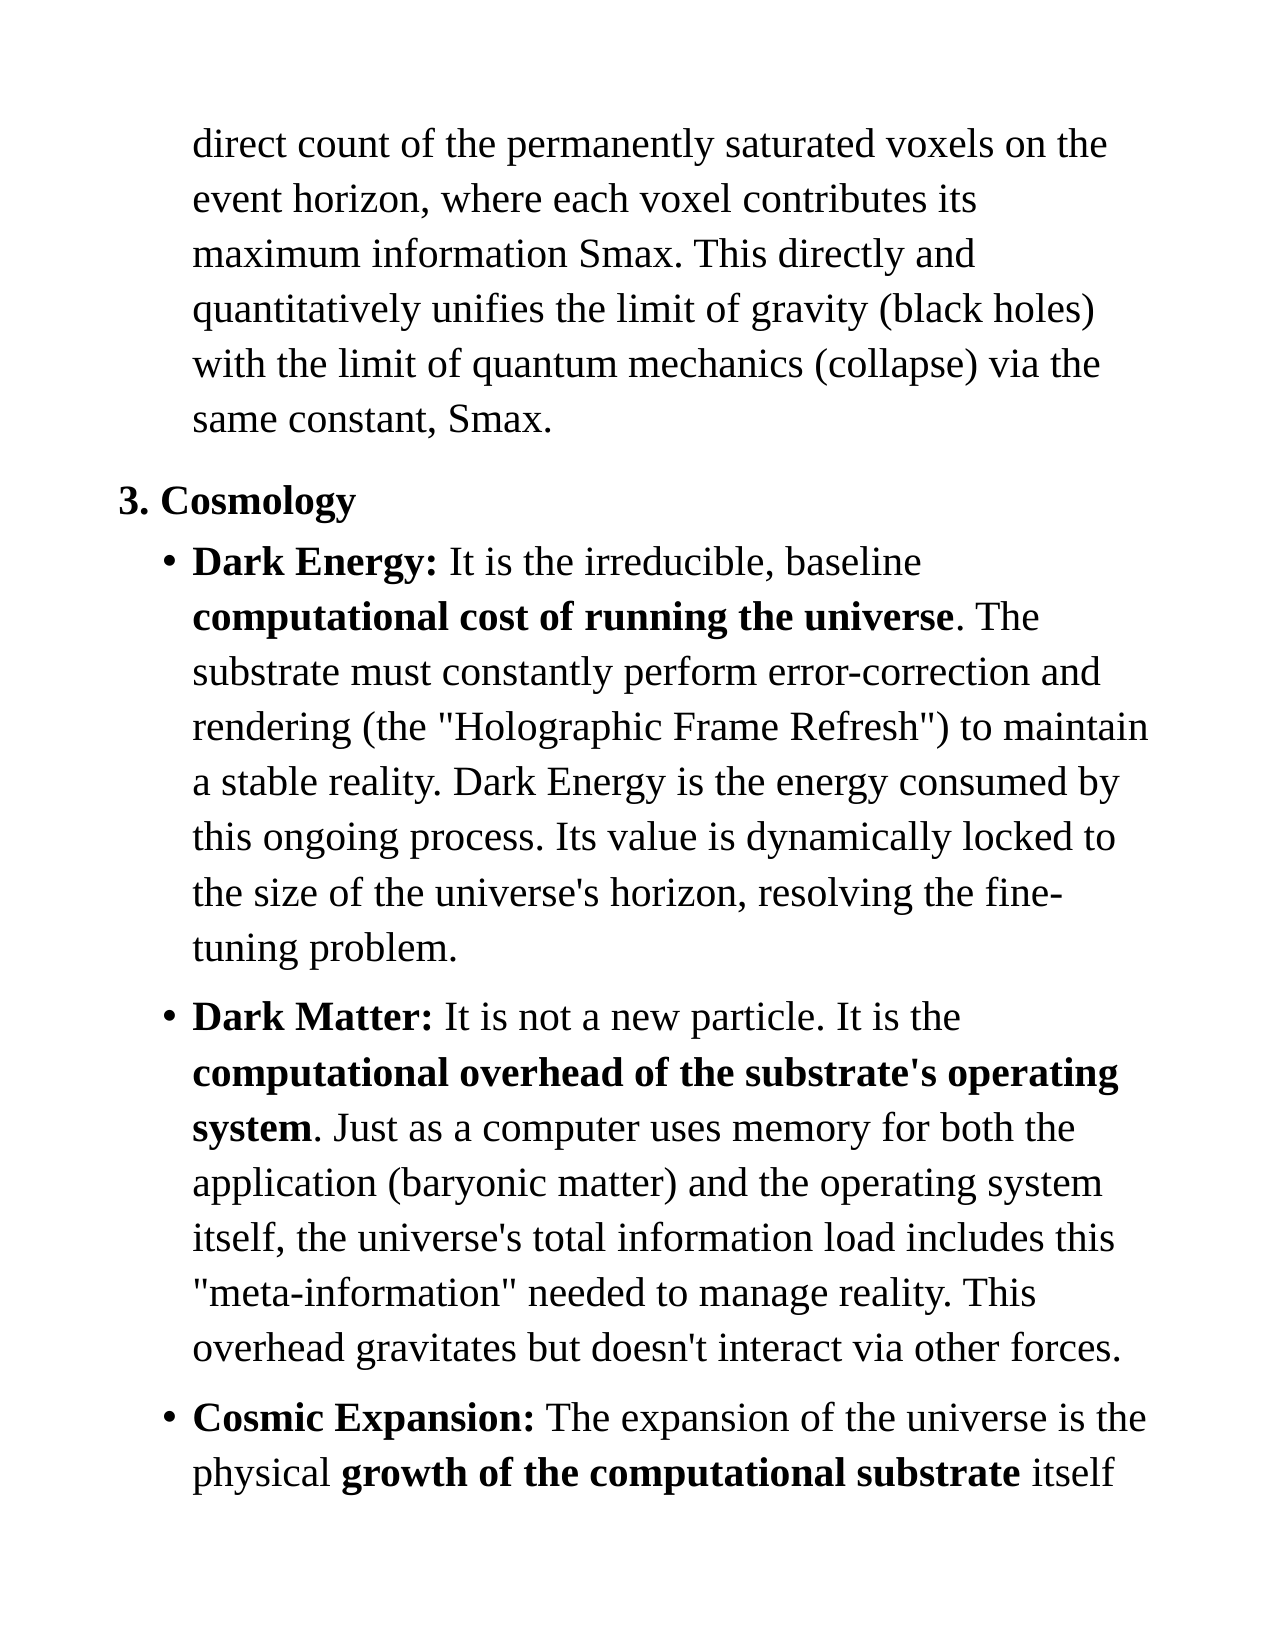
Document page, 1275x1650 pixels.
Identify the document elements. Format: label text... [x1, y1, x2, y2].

list Dark Matter: It is not a new particle. It is the computational overhead of the substrate's operating system. Just as a computer uses memory for both the application (baryonic matter) and the operating system itself, the universe's total information load includes this "meta-information" needed to manage reality. This overhead gravitates but doesn't interact via other forces. [162, 992, 1157, 1370]
list Cosmic Expansion: The expansion of the universe is the physical growth of the computational substrate itself [162, 1392, 1157, 1495]
subtitle 3. Cosmology [118, 476, 1157, 524]
list Dark Energy: It is the irreducible, baseline computational cost of running the universe. The substrate must constantly perform error-correction and rendering (the "Holographic Frame Refresh") to maintain a stable reality. Dark Energy is the energy consumed by this ongoing process. Its value is dynamically locked to the size of the universe's horizon, resolving the fine-tuning problem. [162, 536, 1157, 970]
list direct count of the permanently saturated voxels on the event horizon, where each voxel contributes its maximum information Smax. This directly and quantitatively unifies the limit of gravity (black holes) with the limit of quantum mechanics (collapse) via the same constant, Smax. [162, 118, 1157, 442]
